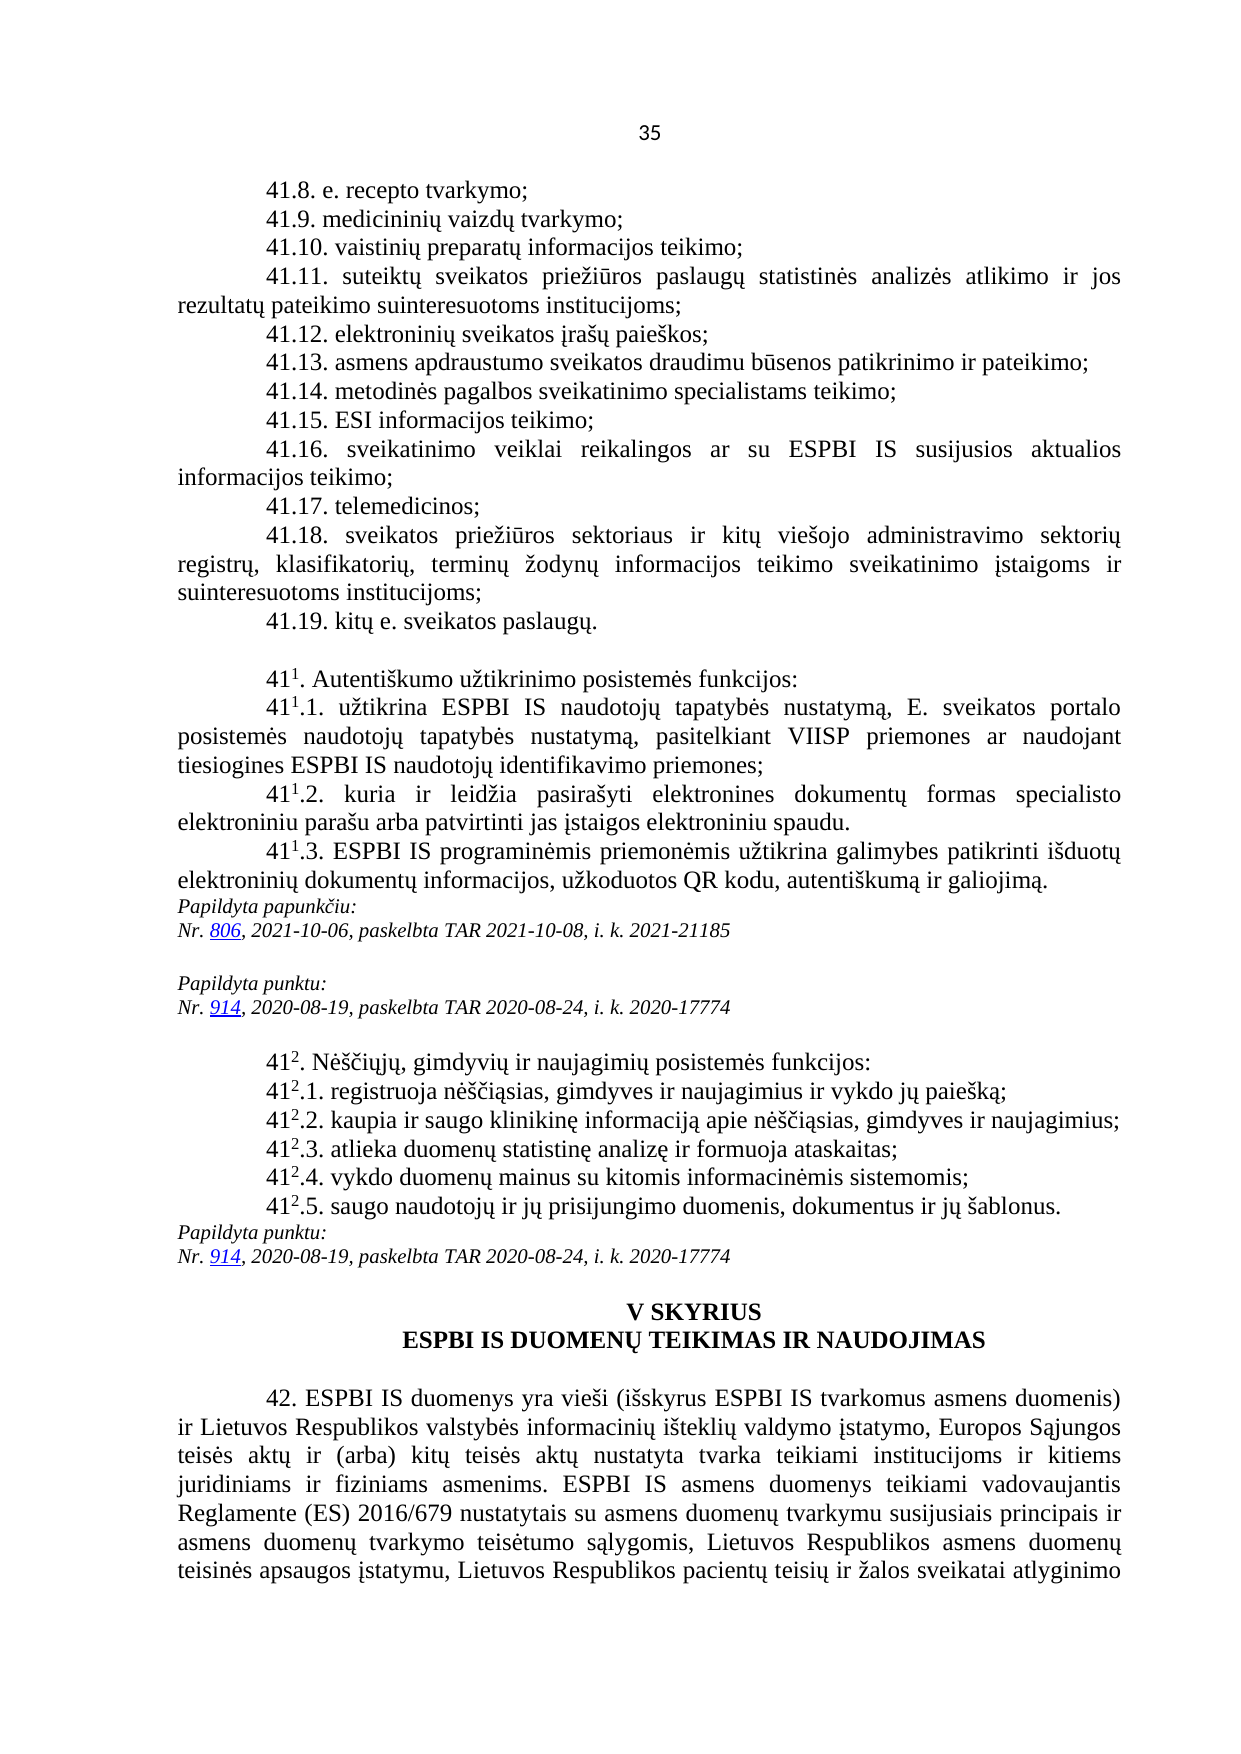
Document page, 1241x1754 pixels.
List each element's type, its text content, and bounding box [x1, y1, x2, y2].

text Nr. 914, 2020-08-19, paskelbta TAR 2020-08-24, i. k. 2020-17774 [177, 1244, 1122, 1268]
text 41.16. sveikatinimo veiklai reikalingos ar su ESPBI IS susijusios aktualios informacijos teikimo; [177, 434, 1122, 491]
text 41.17. telemedicinos; [177, 491, 1122, 520]
text 41.8. e. recepto tvarkymo; [177, 175, 1122, 204]
text 411.1. užtikrina ESPBI IS naudotojų tapatybės nustatymą, E. sveikatos portalo posistemės naudotojų tapatybės nustatymą, pasitelkiant VIISP priemones ar naudojant tiesiogines ESPBI IS naudotojų identifikavimo priemones; [177, 692, 1122, 779]
text 412. Nėščiųjų, gimdyvių ir naujagimių posistemės funkcijos: [177, 1047, 1122, 1076]
text 412.1. registruoja nėščiąsias, gimdyves ir naujagimius ir vykdo jų paiešką; [177, 1076, 1122, 1105]
text Papildyta punktu: [177, 971, 1122, 994]
text 41.14. metodinės pagalbos sveikatinimo specialistams teikimo; [177, 376, 1122, 405]
text 412.4. vykdo duomenų mainus su kitomis informacinėmis sistemomis; [177, 1162, 1122, 1191]
text Nr. 914, 2020-08-19, paskelbta TAR 2020-08-24, i. k. 2020-17774 [177, 994, 1122, 1019]
text Papildyta punktu: [177, 1220, 1122, 1244]
text 41.10. vaistinių preparatų informacijos teikimo; [177, 232, 1122, 261]
text 411.2. kuria ir leidžia pasirašyti elektronines dokumentų formas specialisto elektroniniu parašu arba patvirtinti jas įstaigos elektroniniu spaudu. [177, 779, 1122, 836]
text 41.18. sveikatos priežiūros sektoriaus ir kitų viešojo administravimo sektorių registrų, klasifikatorių, terminų žodynų informacijos teikimo sveikatinimo įstaigoms ir suinteresuotoms institucijoms; [177, 520, 1122, 606]
text Papildyta papunkčiu: [177, 894, 1122, 918]
text 41.13. asmens apdraustumo sveikatos draudimu būsenos patikrinimo ir pateikimo; [177, 347, 1122, 376]
text 41.19. kitų e. sveikatos paslaugų. [177, 606, 1122, 635]
text V SKYRIUS [177, 1297, 1122, 1326]
text 41.11. suteiktų sveikatos priežiūros paslaugų statistinės analizės atlikimo ir jos rezultatų pateikimo suinteresuotoms institucijoms; [177, 261, 1122, 319]
text 42. ESPBI IS duomenys yra vieši (išskyrus ESPBI IS tvarkomus asmens duomenis) ir Lietuvos Respublikos valstybės informacinių išteklių valdymo įstatymo, Europos Sąjungos teisės aktų ir (arba) kitų teisės aktų nustatyta tvarka teikiami institucijoms ir kitiems juridiniams ir fiziniams asmenims. ESPBI IS asmens duomenys teikiami vadovaujantis Reglamente (ES) 2016/679 nustatytais su asmens duomenų tvarkymu susijusiais principais ir asmens duomenų tvarkymo teisėtumo sąlygomis, Lietuvos Respublikos asmens duomenų teisinės apsaugos įstatymu, Lietuvos Respublikos pacientų teisių ir žalos sveikatai atlyginimo [177, 1383, 1122, 1584]
text Nr. 806, 2021-10-06, paskelbta TAR 2021-10-08, i. k. 2021-21185 [177, 918, 1122, 942]
text 41.15. ESI informacijos teikimo; [177, 405, 1122, 434]
text 412.2. kaupia ir saugo klinikinę informaciją apie nėščiąsias, gimdyves ir naujagimius; [177, 1105, 1122, 1134]
text 412.3. atlieka duomenų statistinę analizę ir formuoja ataskaitas; [177, 1134, 1122, 1162]
text 411. Autentiškumo užtikrinimo posistemės funkcijos: [177, 664, 1122, 692]
text 412.5. saugo naudotojų ir jų prisijungimo duomenis, dokumentus ir jų šablonus. [177, 1191, 1122, 1220]
text 41.12. elektroninių sveikatos įrašų paieškos; [177, 319, 1122, 347]
text 41.9. medicininių vaizdų tvarkymo; [177, 204, 1122, 232]
text 411.3. ESPBI IS programinėmis priemonėmis užtikrina galimybes patikrinti išduotų elektroninių dokumentų informacijos, užkoduotos QR kodu, autentiškumą ir galiojimą. [177, 836, 1122, 894]
text ESPBI IS DUOMENŲ TEIKIMAS IR NAUDOJIMAS [177, 1326, 1122, 1354]
